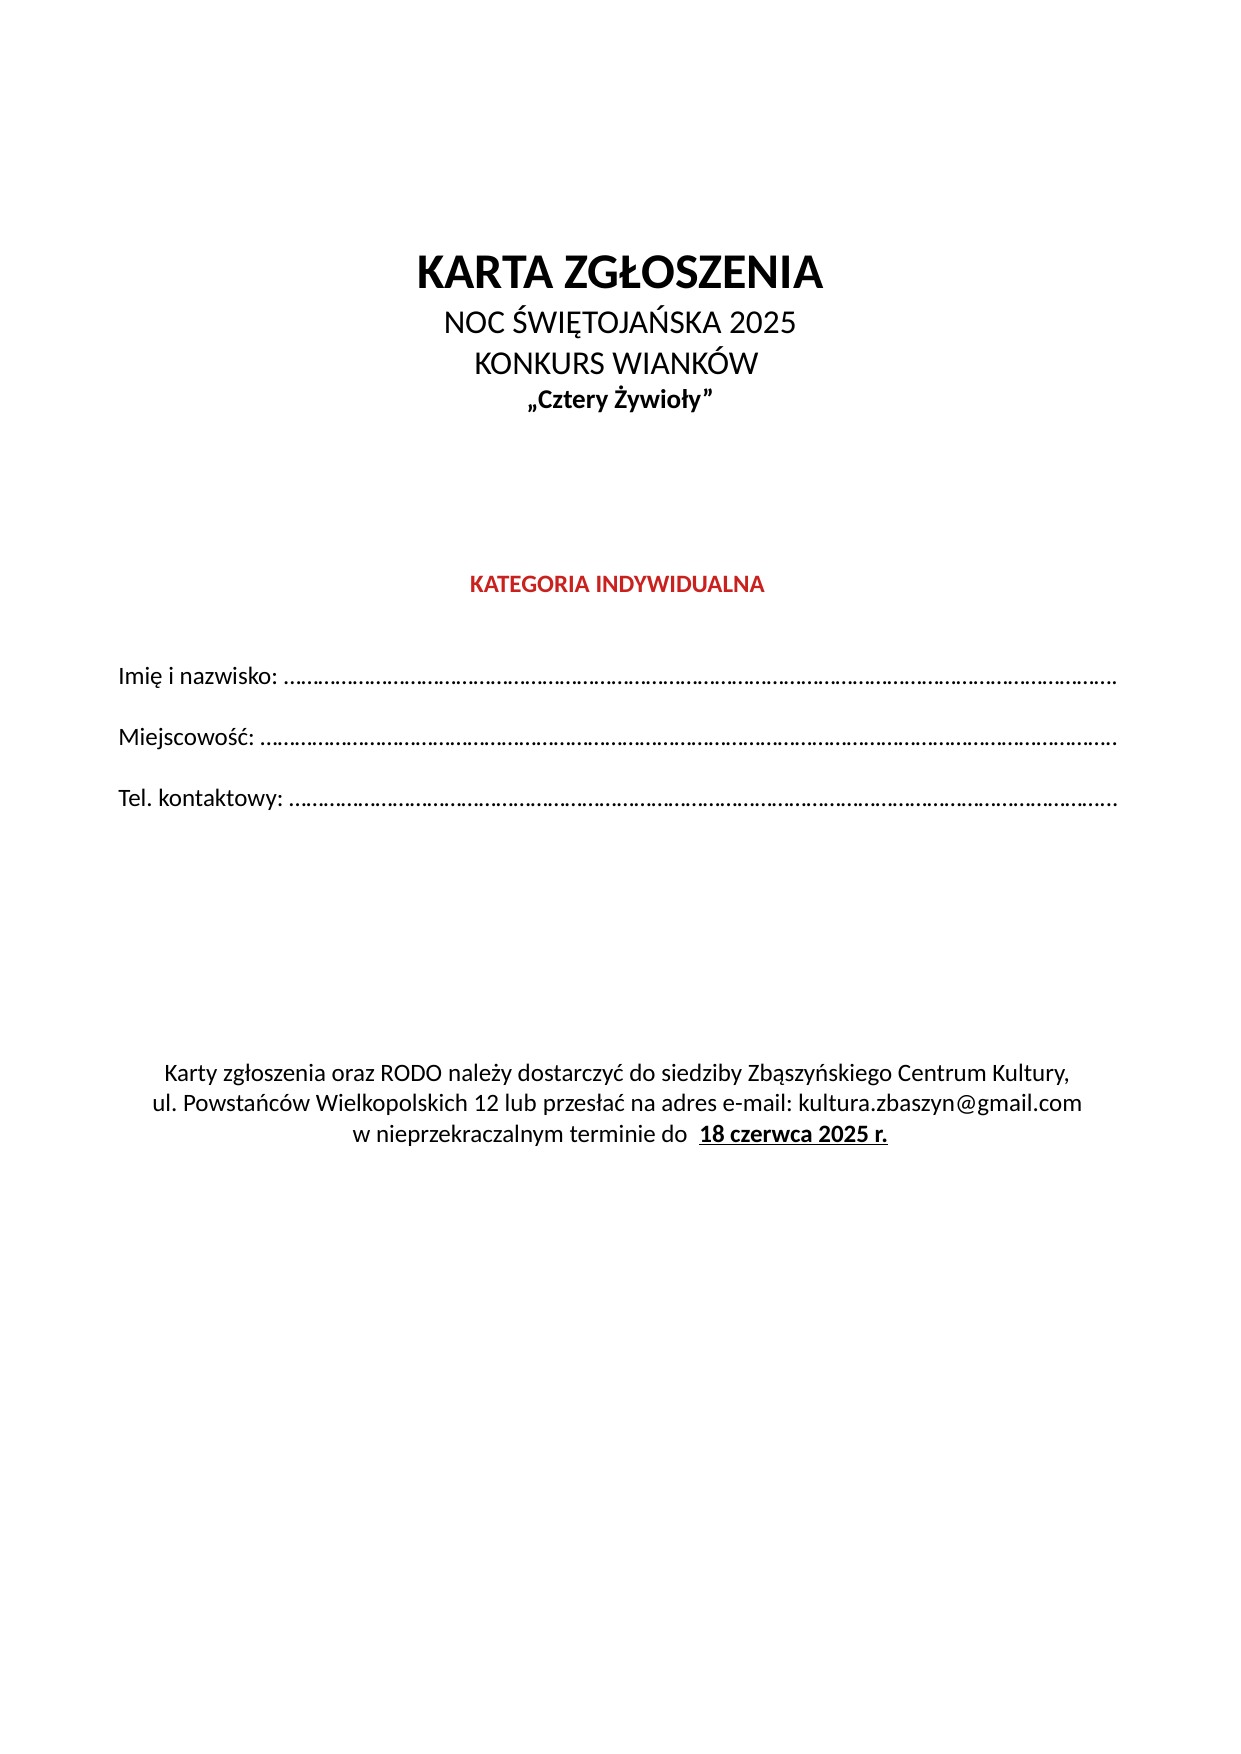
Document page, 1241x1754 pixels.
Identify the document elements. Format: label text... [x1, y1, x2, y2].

text Miejscowość: ………………………………………………………………………………………………………………………………….. [118, 721, 1122, 751]
text KONKURS WIANKÓW [118, 342, 1122, 383]
text Imię i nazwisko: ………………………………………………………………………………………………………………………………. [118, 660, 1122, 690]
text KATEGORIA INDYWIDUALNA [118, 568, 1122, 599]
text Karty zgłoszenia oraz RODO należy dostarczyć do siedziby Zbąszyńskiego Centrum Kultury, [118, 1057, 1122, 1087]
text „Cztery Żywioły” [118, 383, 1122, 416]
text NOC ŚWIĘTOJAŃSKA 2025 [118, 301, 1122, 342]
text ul. Powstańców Wielkopolskich 12 lub przesłać na adres e-mail: kultura.zbaszyn@gmail.com [118, 1087, 1122, 1118]
text Tel. kontaktowy: ……………………………………………………………………………………………………………………………... [118, 782, 1122, 812]
text KARTA ZGŁOSZENIA [118, 240, 1122, 301]
text w nieprzekraczalnym terminie do 18 czerwca 2025 r. [118, 1118, 1122, 1148]
